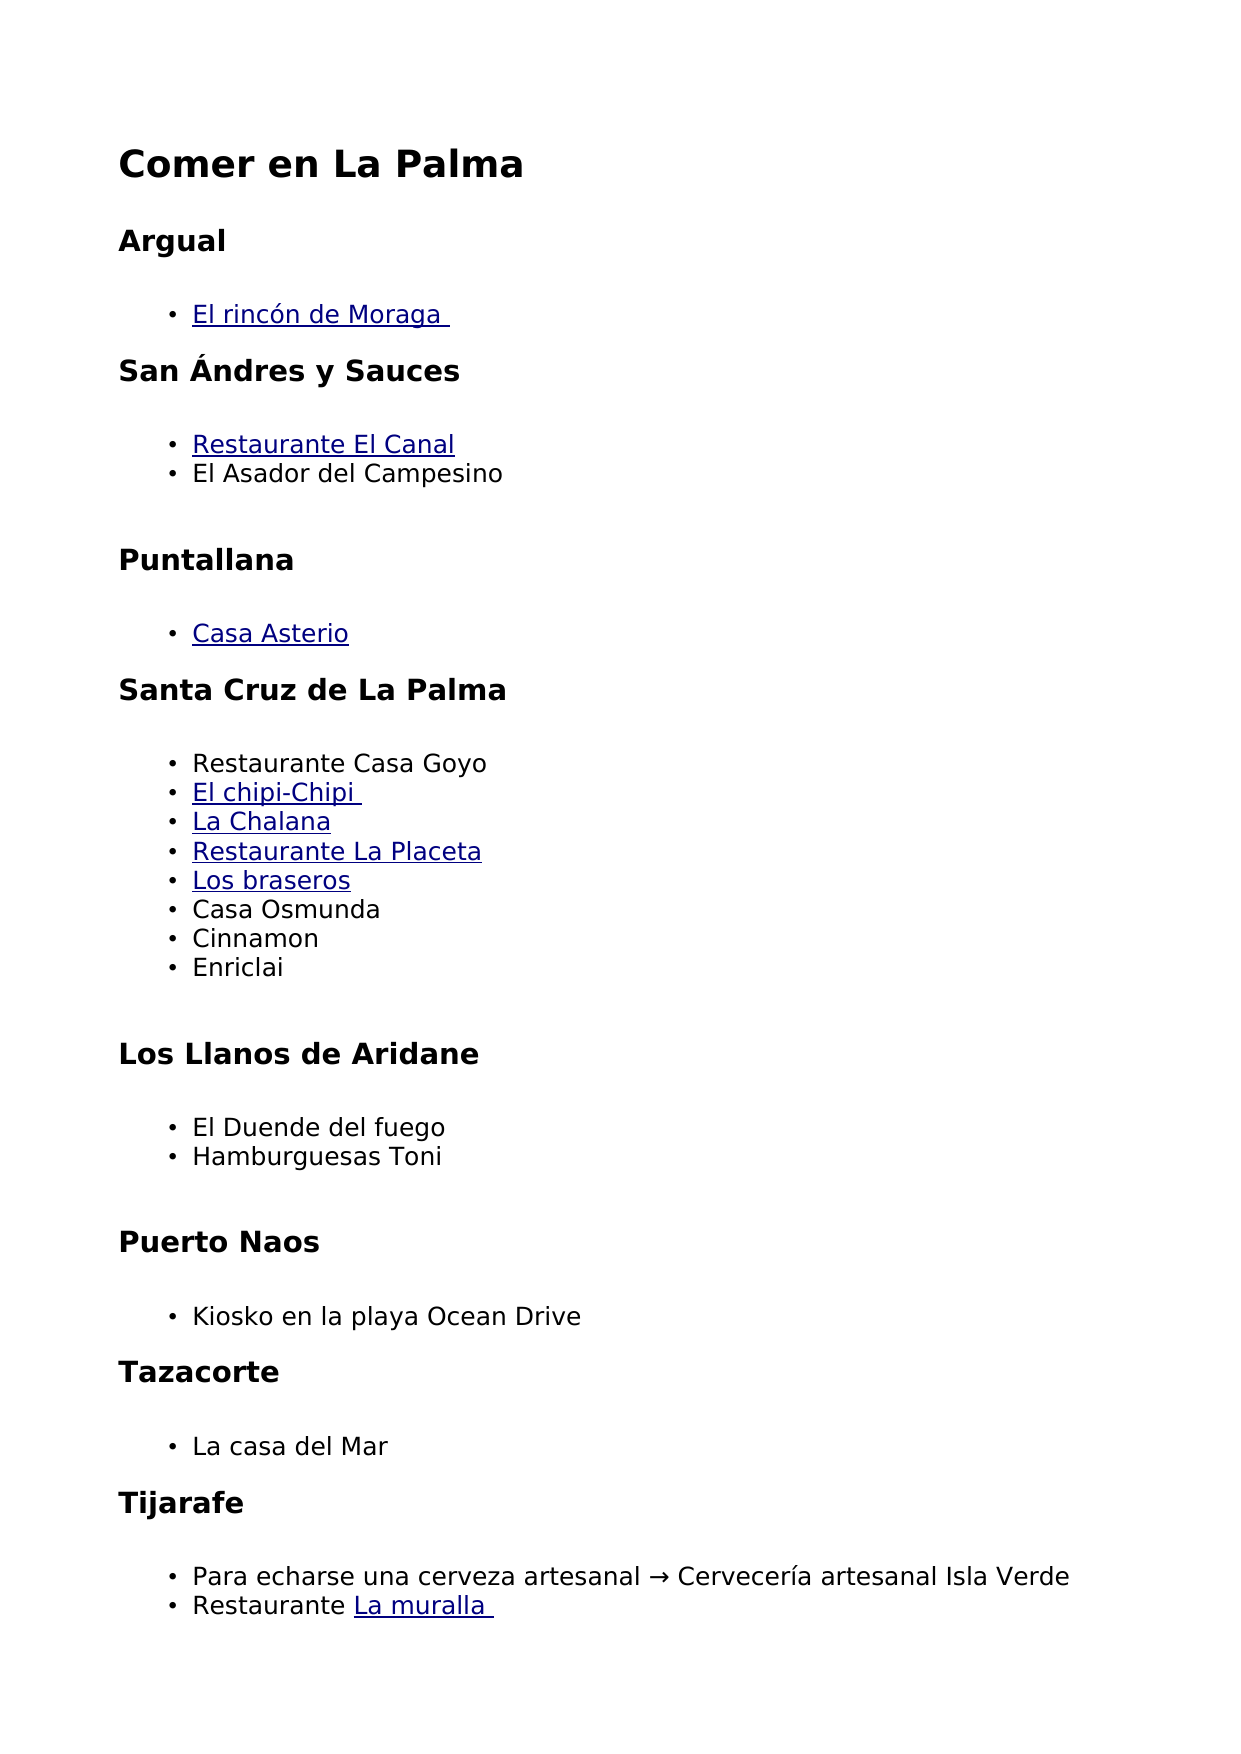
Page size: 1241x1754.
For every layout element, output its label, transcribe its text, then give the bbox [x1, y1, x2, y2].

subtitle Argual [118, 224, 1122, 258]
list Cinnamon [177, 924, 1122, 953]
subtitle Santa Cruz de La Palma [118, 673, 1122, 707]
list Casa Asterio [177, 619, 1122, 648]
list Hamburguesas Toni [177, 1142, 1122, 1171]
list Enriclai [177, 953, 1122, 982]
list Los braseros [177, 866, 1122, 895]
subtitle Los Llanos de Aridane [118, 1037, 1122, 1071]
list El Asador del Campesino [177, 459, 1122, 489]
list La Chalana [177, 807, 1122, 837]
list Restaurante El Canal [177, 430, 1122, 459]
list La casa del Mar [177, 1432, 1122, 1461]
list Para echarse una cerveza artesanal → Cervecería artesanal Isla Verde [177, 1562, 1122, 1591]
subtitle Puerto Naos [118, 1226, 1122, 1260]
subtitle Tazacorte [118, 1356, 1122, 1390]
list El chipi-Chipi [177, 778, 1122, 807]
list Casa Osmunda [177, 895, 1122, 924]
subtitle Tijarafe [118, 1486, 1122, 1520]
list El rincón de Moraga [177, 300, 1122, 329]
subtitle Comer en La Palma [118, 143, 1122, 187]
subtitle San Ándres y Sauces [118, 354, 1122, 388]
list El Duende del fuego [177, 1113, 1122, 1142]
list Restaurante La muralla [177, 1591, 1122, 1620]
list Restaurante La Placeta [177, 837, 1122, 866]
subtitle Puntallana [118, 543, 1122, 577]
list Kiosko en la playa Ocean Drive [177, 1302, 1122, 1331]
list Restaurante Casa Goyo [177, 749, 1122, 778]
